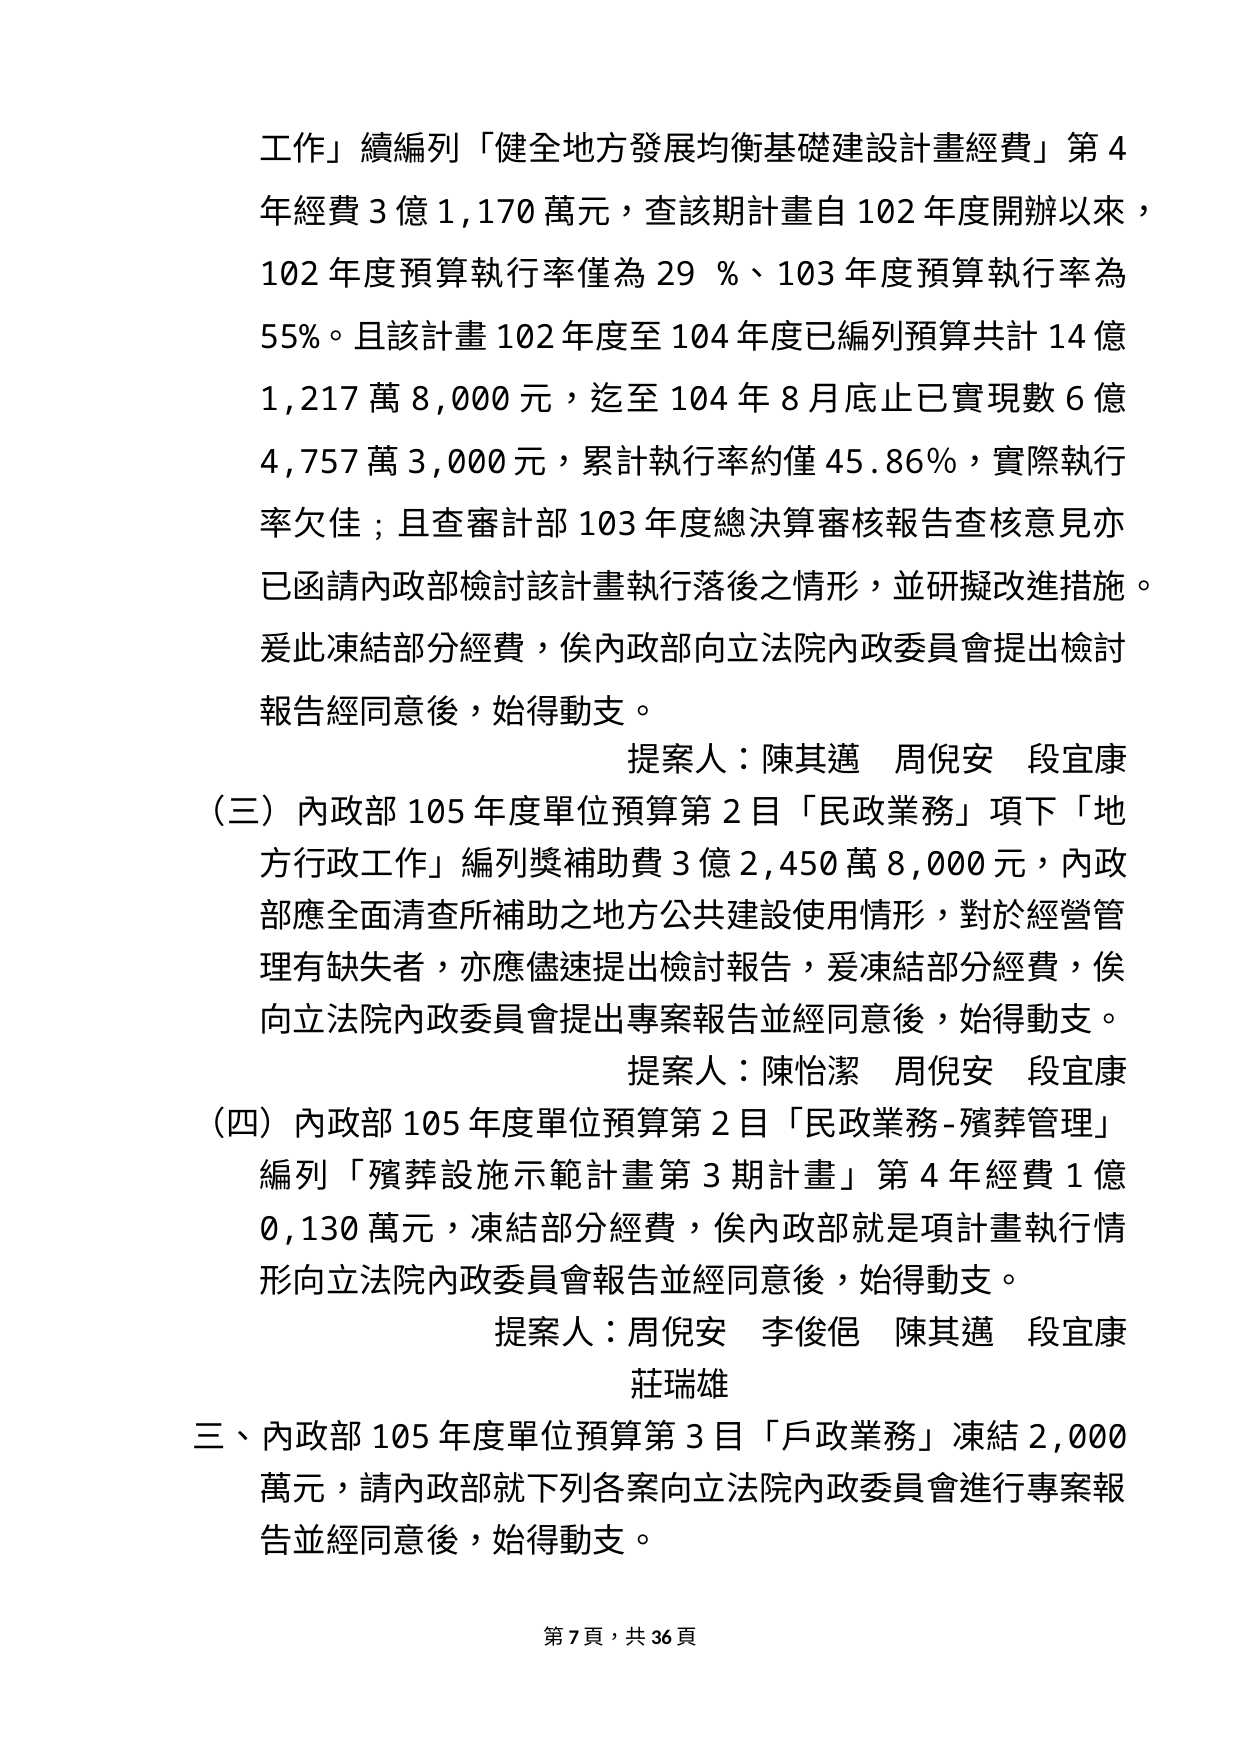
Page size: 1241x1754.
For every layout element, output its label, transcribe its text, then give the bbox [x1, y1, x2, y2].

text 提案人：周倪安 李俊俋 陳其邁 段宜康 [192, 1302, 1127, 1354]
text 提案人：陳其邁 周倪安 段宜康 [192, 729, 1127, 782]
text （四）內政部105年度單位預算第2目「民政業務-殯葬管理」編列「殯葬設施示範計畫第3期計畫」第4年經費1億0,130萬元，凍結部分經費，俟內政部就是項計畫執行情形向立法院內政委員會報告並經同意後，始得動支。 [192, 1094, 1127, 1302]
text （三）內政部105年度單位預算第2目「民政業務」項下「地方行政工作」編列獎補助費3億2,450萬8,000元，內政部應全面清查所補助之地方公共建設使用情形，對於經營管理有缺失者，亦應儘速提出檢討報告，爰凍結部分經費，俟向立法院內政委員會提出專案報告並經同意後，始得動支。 [192, 782, 1127, 1042]
text 三、內政部105年度單位預算第3目「戶政業務」凍結2,000萬元，請內政部就下列各案向立法院內政委員會進行專案報告並經同意後，始得動支。 [192, 1407, 1127, 1563]
text （二）內政部105年度單位預算第2目「民政業務－地方行政工作」續編列「健全地方發展均衡基礎建設計畫經費」第4年經費3億1,170萬元，查該期計畫自102年度開辦以來，102年度預算執行率僅為29 %、103年度預算執行率為55%。且該計畫102年度至104年度已編列預算共計14億1,217萬8,000元，迄至104年8月底止已實現數6億4,757萬3,000元，累計執行率約僅45.86％，實際執行率欠佳﹔且查審計部103年度總決算審核報告查核意見亦已函請內政部檢討該計畫執行落後之情形，並研擬改進措施。爰此凍結部分經費，俟內政部向立法院內政委員會提出檢討報告經同意後，始得動支。 [192, 104, 1127, 729]
text 提案人：陳怡潔 周倪安 段宜康 [192, 1042, 1127, 1094]
text 莊瑞雄 [192, 1354, 1127, 1407]
